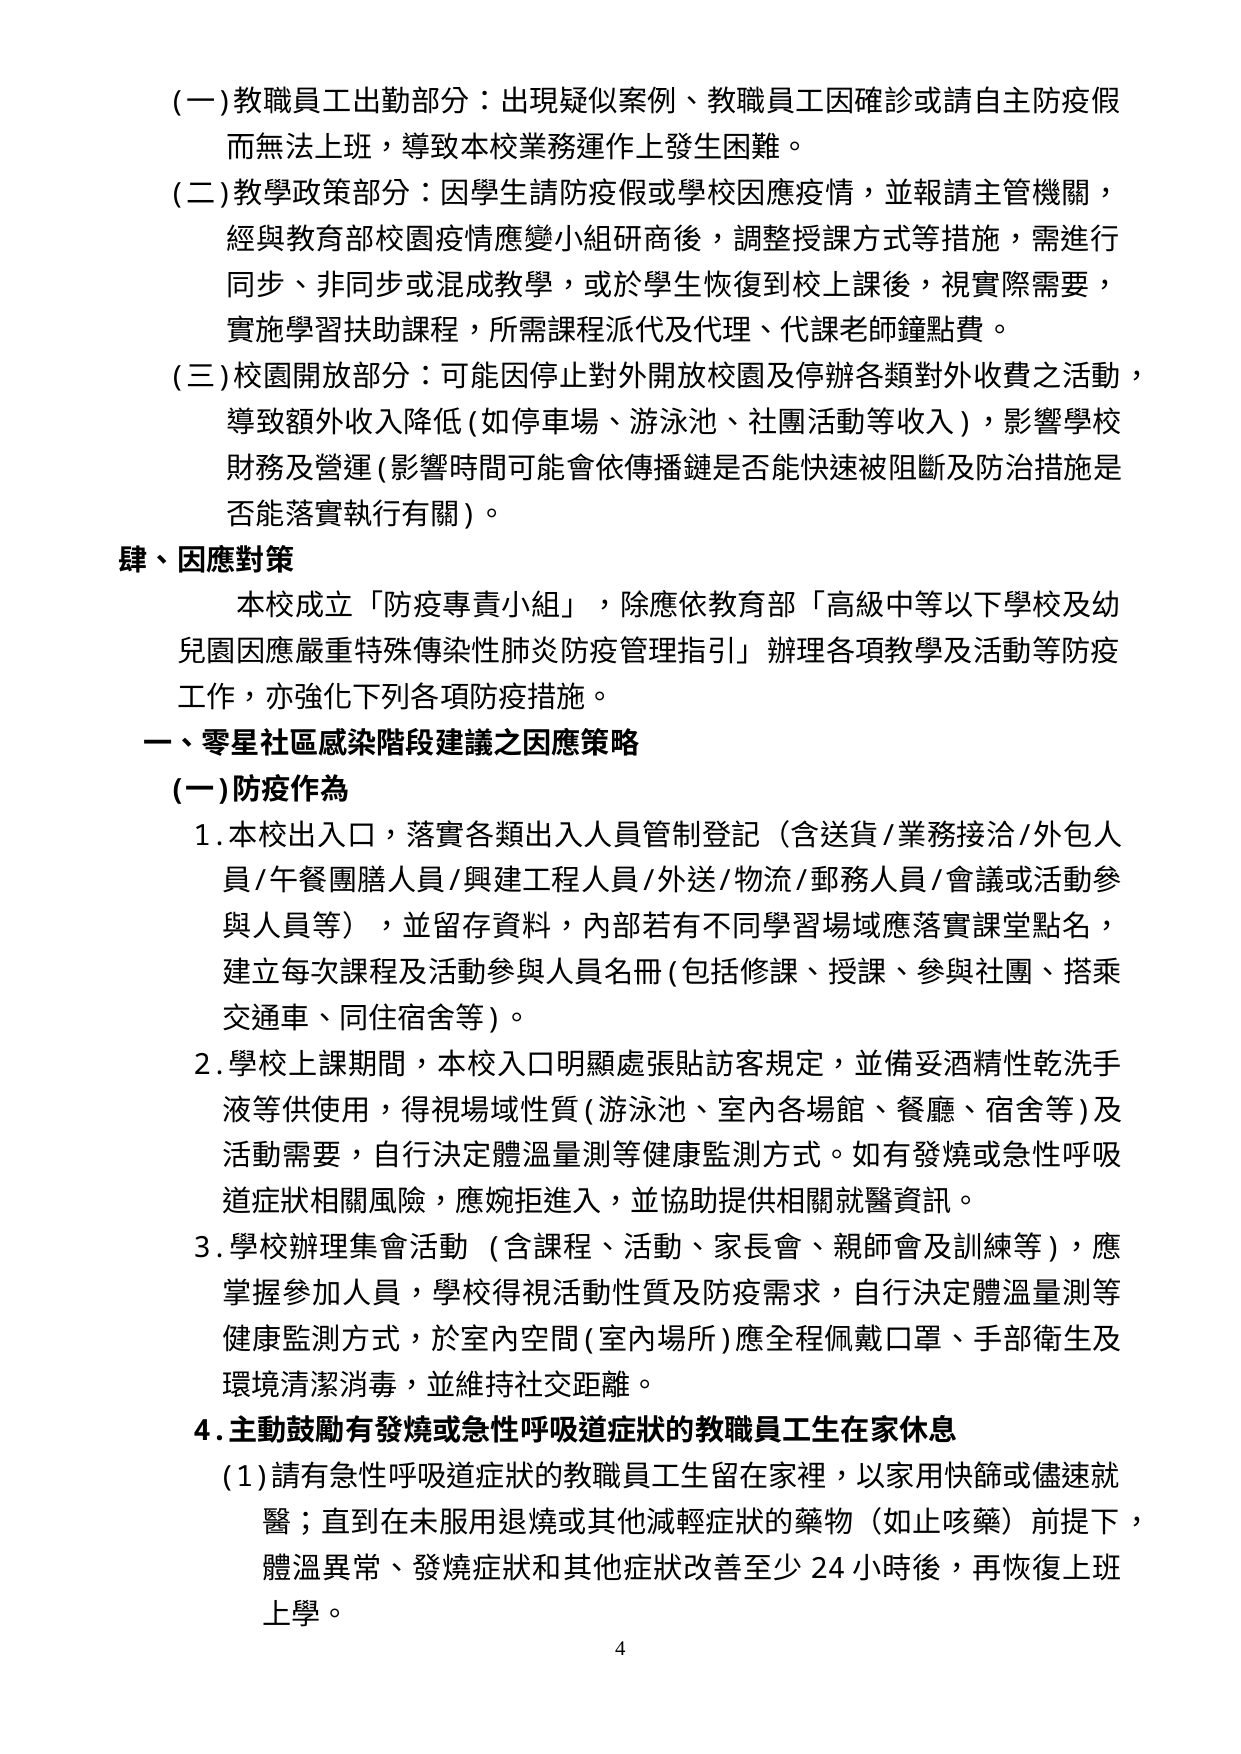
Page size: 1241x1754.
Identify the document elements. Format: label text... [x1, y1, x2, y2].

text 1.本校出入口，落實各類出入人員管制登記（含送貨/業務接洽/外包人員/午餐團膳人員/興建工程人員/外送/物流/郵務人員/會議或活動參與人員等），並留存資料，內部若有不同學習場域應落實課堂點名，建立每次課程及活動參與人員名冊(包括修課、授課、參與社團、搭乘交通車、同住宿舍等)。 [193, 808, 1122, 1037]
text 一、零星社區感染階段建議之因應策略 [143, 717, 1122, 762]
text (一)教職員工出勤部分：出現疑似案例、教職員工因確診或請自主防疫假而無法上班，導致本校業務運作上發生困難。 [168, 75, 1122, 167]
text (二)教學政策部分：因學生請防疫假或學校因應疫情，並報請主管機關，經與教育部校園疫情應變小組研商後，調整授課方式等措施，需進行同步、非同步或混成教學，或於學生恢復到校上課後，視實際需要，實施學習扶助課程，所需課程派代及代理、代課老師鐘點費。 [168, 167, 1122, 350]
text (1)請有急性呼吸道症狀的教職員工生留在家裡，以家用快篩或儘速就醫；直到在未服用退燒或其他減輕症狀的藥物（如止咳藥）前提下，體溫異常、發燒症狀和其他症狀改善至少24小時後，再恢復上班上學。 [218, 1450, 1122, 1633]
text 2.學校上課期間，本校入口明顯處張貼訪客規定，並備妥酒精性乾洗手液等供使用，得視場域性質(游泳池、室內各場館、餐廳、宿舍等)及活動需要，自行決定體溫量測等健康監測方式。如有發燒或急性呼吸道症狀相關風險，應婉拒進入，並協助提供相關就醫資訊。 [193, 1037, 1122, 1221]
text 3.學校辦理集會活動 (含課程、活動、家長會、親師會及訓練等)，應掌握參加人員，學校得視活動性質及防疫需求，自行決定體溫量測等健康監測方式，於室內空間(室內場所)應全程佩戴口罩、手部衛生及環境清潔消毒，並維持社交距離。 [193, 1221, 1122, 1404]
text 本校成立「防疫專責小組」，除應依教育部「高級中等以下學校及幼兒園因應嚴重特殊傳染性肺炎防疫管理指引」辦理各項教學及活動等防疫工作，亦強化下列各項防疫措施。 [177, 579, 1122, 717]
text (一)防疫作為 [168, 762, 1122, 808]
text (三)校園開放部分：可能因停止對外開放校園及停辦各類對外收費之活動，導致額外收入降低(如停車場、游泳池、社團活動等收入)，影響學校財務及營運(影響時間可能會依傳播鏈是否能快速被阻斷及防治措施是否能落實執行有關)。 [168, 350, 1122, 533]
list 因應對策 [118, 533, 1122, 579]
text 4.主動鼓勵有發燒或急性呼吸道症狀的教職員工生在家休息 [193, 1404, 1122, 1450]
